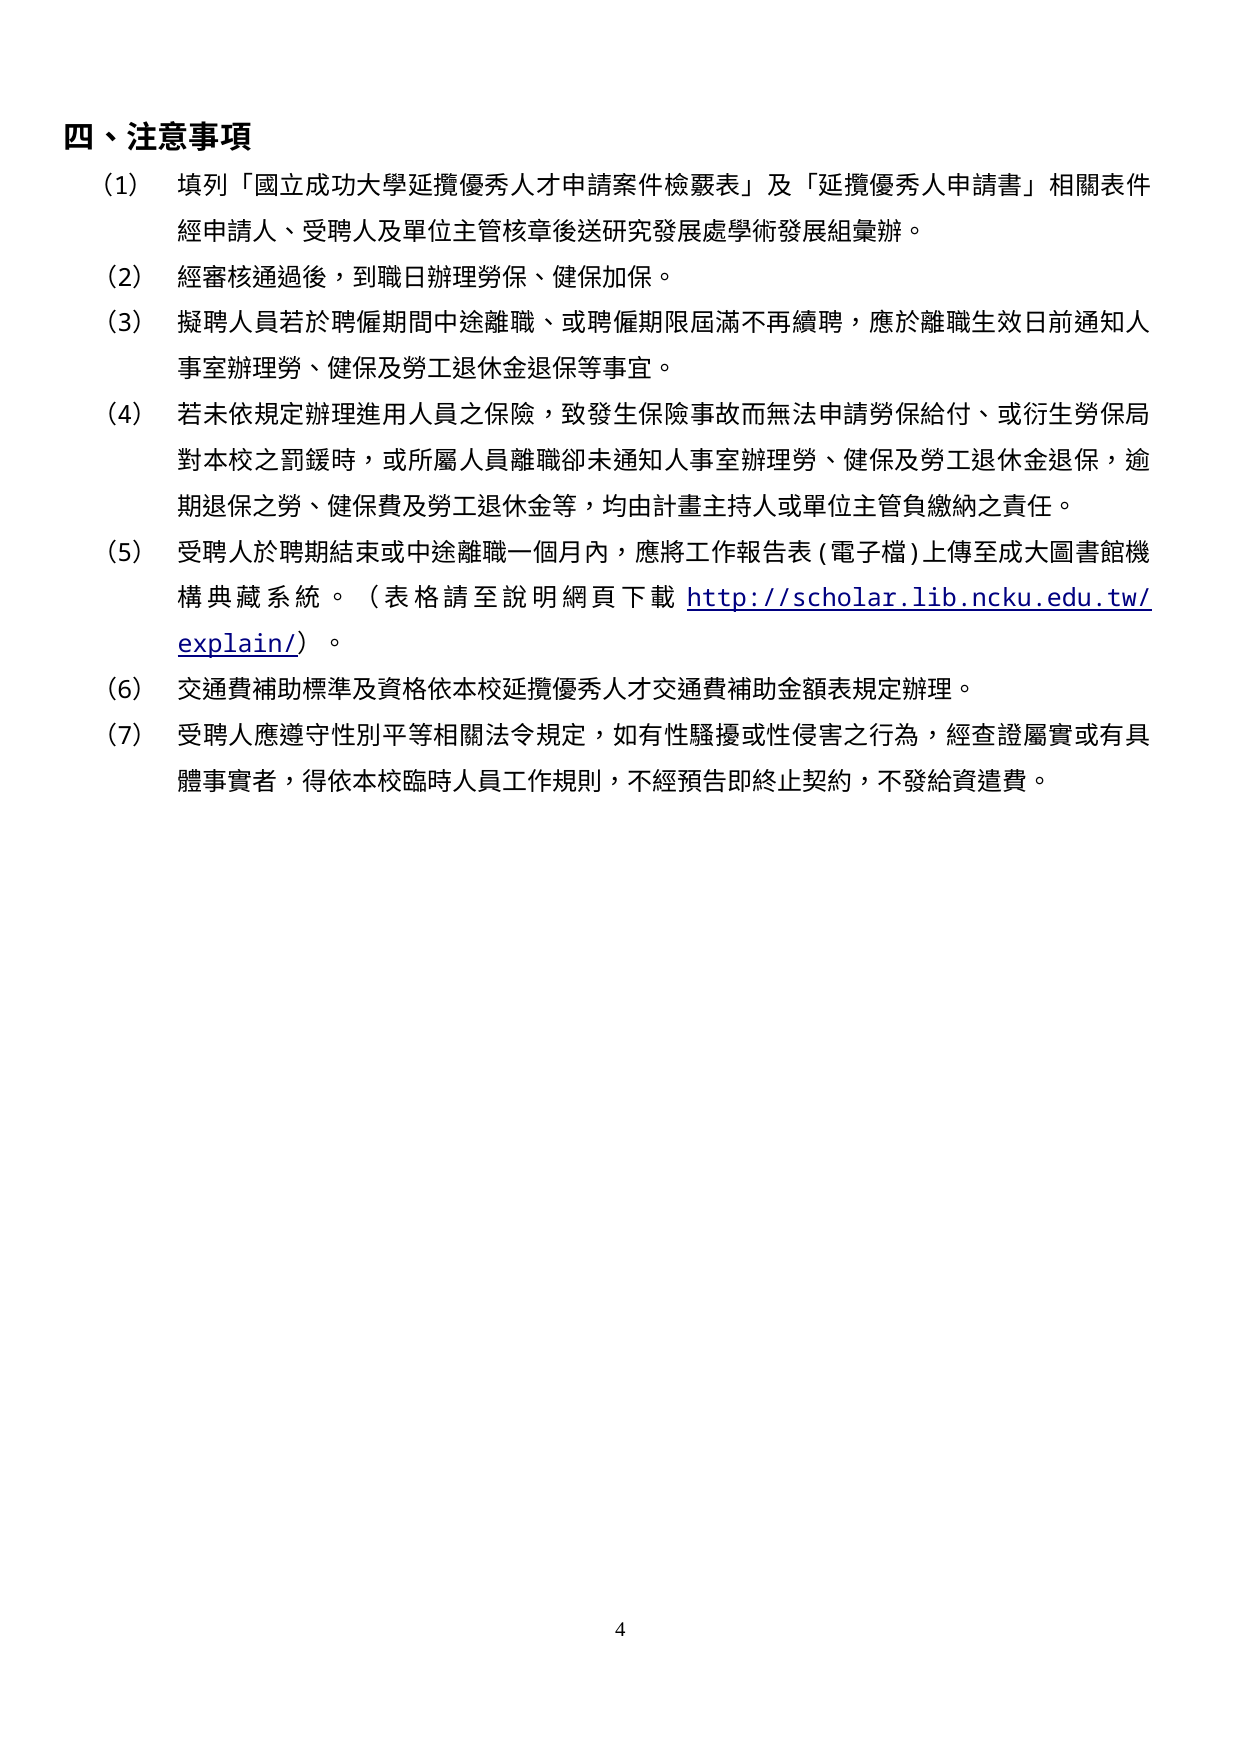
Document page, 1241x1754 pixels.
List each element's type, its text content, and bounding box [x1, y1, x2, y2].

list 填列「國立成功大學延攬優秀人才申請案件檢覈表」及「延攬優秀人申請書」相關表件經申請人、受聘人及單位主管核章後送研究發展處學術發展組彙辦。 [89, 158, 1152, 249]
list 擬聘人員若於聘僱期間中途離職、或聘僱期限屆滿不再續聘，應於離職生效日前通知人事室辦理勞、健保及勞工退休金退保等事宜。 [92, 295, 1152, 387]
text 四、注意事項 [64, 112, 1152, 158]
list 交通費補助標準及資格依本校延攬優秀人才交通費補助金額表規定辦理。 [92, 662, 1152, 708]
list 受聘人於聘期結束或中途離職一個月內，應將工作報告表(電子檔)上傳至成大圖書館機構典藏系統。（表格請至說明網頁下載http://scholar.lib.ncku.edu.tw/explain/）。 [92, 524, 1152, 662]
list 受聘人應遵守性別平等相關法令規定，如有性騷擾或性侵害之行為，經查證屬實或有具體事實者，得依本校臨時人員工作規則，不經預告即終止契約，不發給資遣費。 [92, 708, 1152, 799]
list 若未依規定辦理進用人員之保險，致發生保險事故而無法申請勞保給付、或衍生勞保局對本校之罰鍰時，或所屬人員離職卻未通知人事室辦理勞、健保及勞工退休金退保，逾期退保之勞、健保費及勞工退休金等，均由計畫主持人或單位主管負繳納之責任。 [92, 387, 1152, 524]
list 經審核通過後，到職日辦理勞保、健保加保。 [92, 249, 1152, 295]
